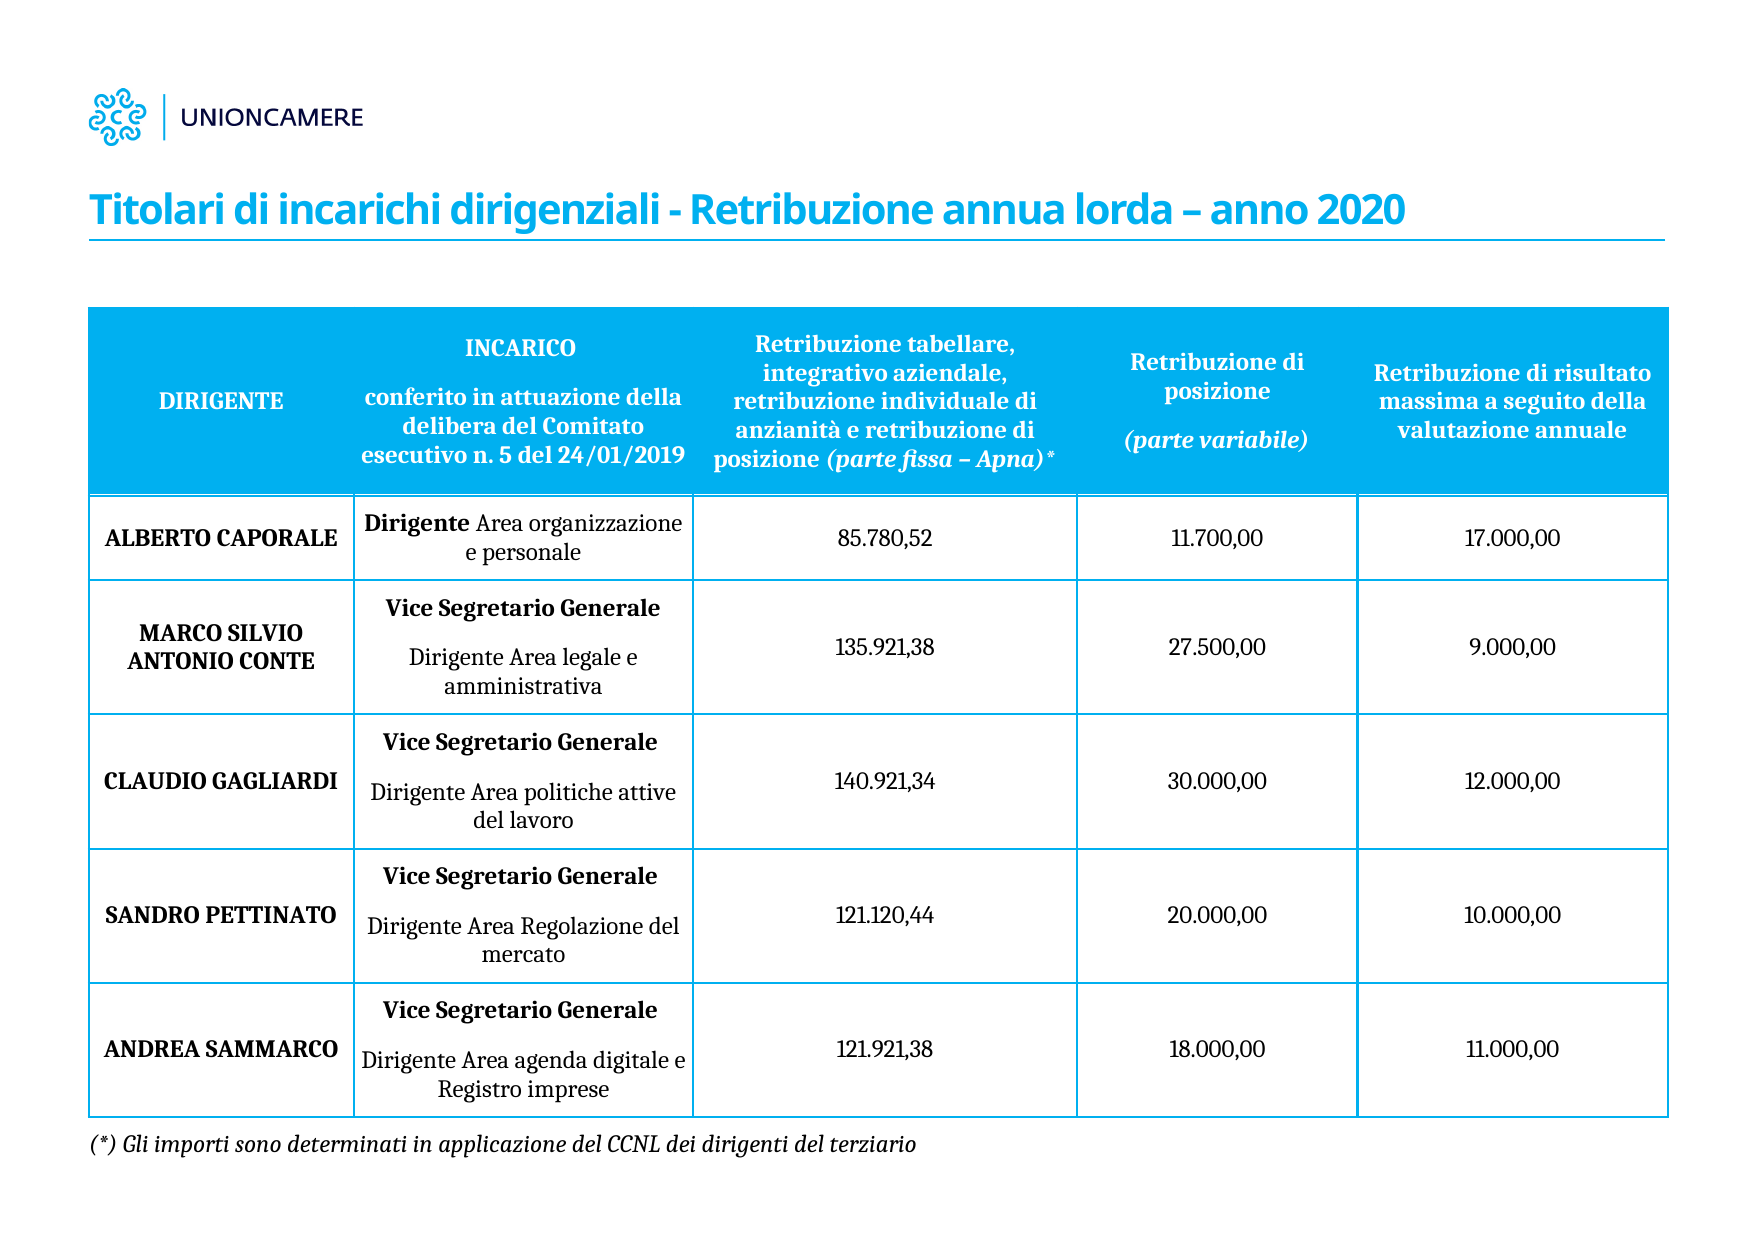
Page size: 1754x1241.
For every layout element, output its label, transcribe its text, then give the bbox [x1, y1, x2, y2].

table_cell alberto caporale [90, 497, 353, 579]
table_cell Vice Segretario Generale Dirigente Area politiche attive del lavoro [355, 715, 692, 847]
table_cell claudio gagliardi [90, 715, 353, 847]
table_cell Vice Segretario Generale Dirigente Area Regolazione del mercato [355, 850, 692, 982]
table_cell 11.700,00 [1078, 497, 1356, 579]
table_cell 18.000,00 [1078, 984, 1356, 1116]
table_cell 30.000,00 [1078, 715, 1356, 847]
table_cell 85.780,52 [694, 497, 1076, 579]
table_header INCARICO conferito in attuazione della delibera del Comitato esecutivo n. 5 del 24/01/2019 [355, 309, 692, 494]
table_header DIRIGENTE [90, 309, 353, 494]
table_cell MARCO SILVIO ANTONIO conte [90, 581, 353, 713]
table_cell 121.120,44 [694, 850, 1076, 982]
table_cell SANDRO PETTINATO [90, 850, 353, 982]
text (*) Gli importi sono determinati in applicazione del CCNL dei dirigenti del terziario [89, 1130, 1665, 1159]
table_cell Vice Segretario Generale Dirigente Area agenda digitale e Registro imprese [355, 984, 692, 1116]
table_cell 10.000,00 [1359, 850, 1667, 982]
table_header Retribuzione tabellare, integrativo aziendale, retribuzione individuale di anzianità e retribuzione di posizione (parte fissa – Apna)* [694, 309, 1076, 494]
table_cell 12.000,00 [1359, 715, 1667, 847]
table_cell Dirigente Area organizzazione e personale [355, 497, 692, 579]
table_cell 140.921,34 [694, 715, 1076, 847]
subtitle Titolari di incarichi dirigenziali - Retribuzione annua lorda – anno 2020 [89, 180, 1665, 239]
table_cell 17.000,00 [1359, 497, 1667, 579]
table_cell andrea sammarco [90, 984, 353, 1116]
table_cell 9.000,00 [1359, 581, 1667, 713]
table_cell 27.500,00 [1078, 581, 1356, 713]
table_header Retribuzione di risultato massima a seguito della valutazione annuale [1359, 309, 1667, 494]
table_cell 20.000,00 [1078, 850, 1356, 982]
table_header Retribuzione di posizione (parte variabile) [1078, 309, 1356, 494]
table_cell 11.000,00 [1359, 984, 1667, 1116]
table_cell 135.921,38 [694, 581, 1076, 713]
table_cell 121.921,38 [694, 984, 1076, 1116]
table_cell Vice Segretario Generale Dirigente Area legale e amministrativa [355, 581, 692, 713]
